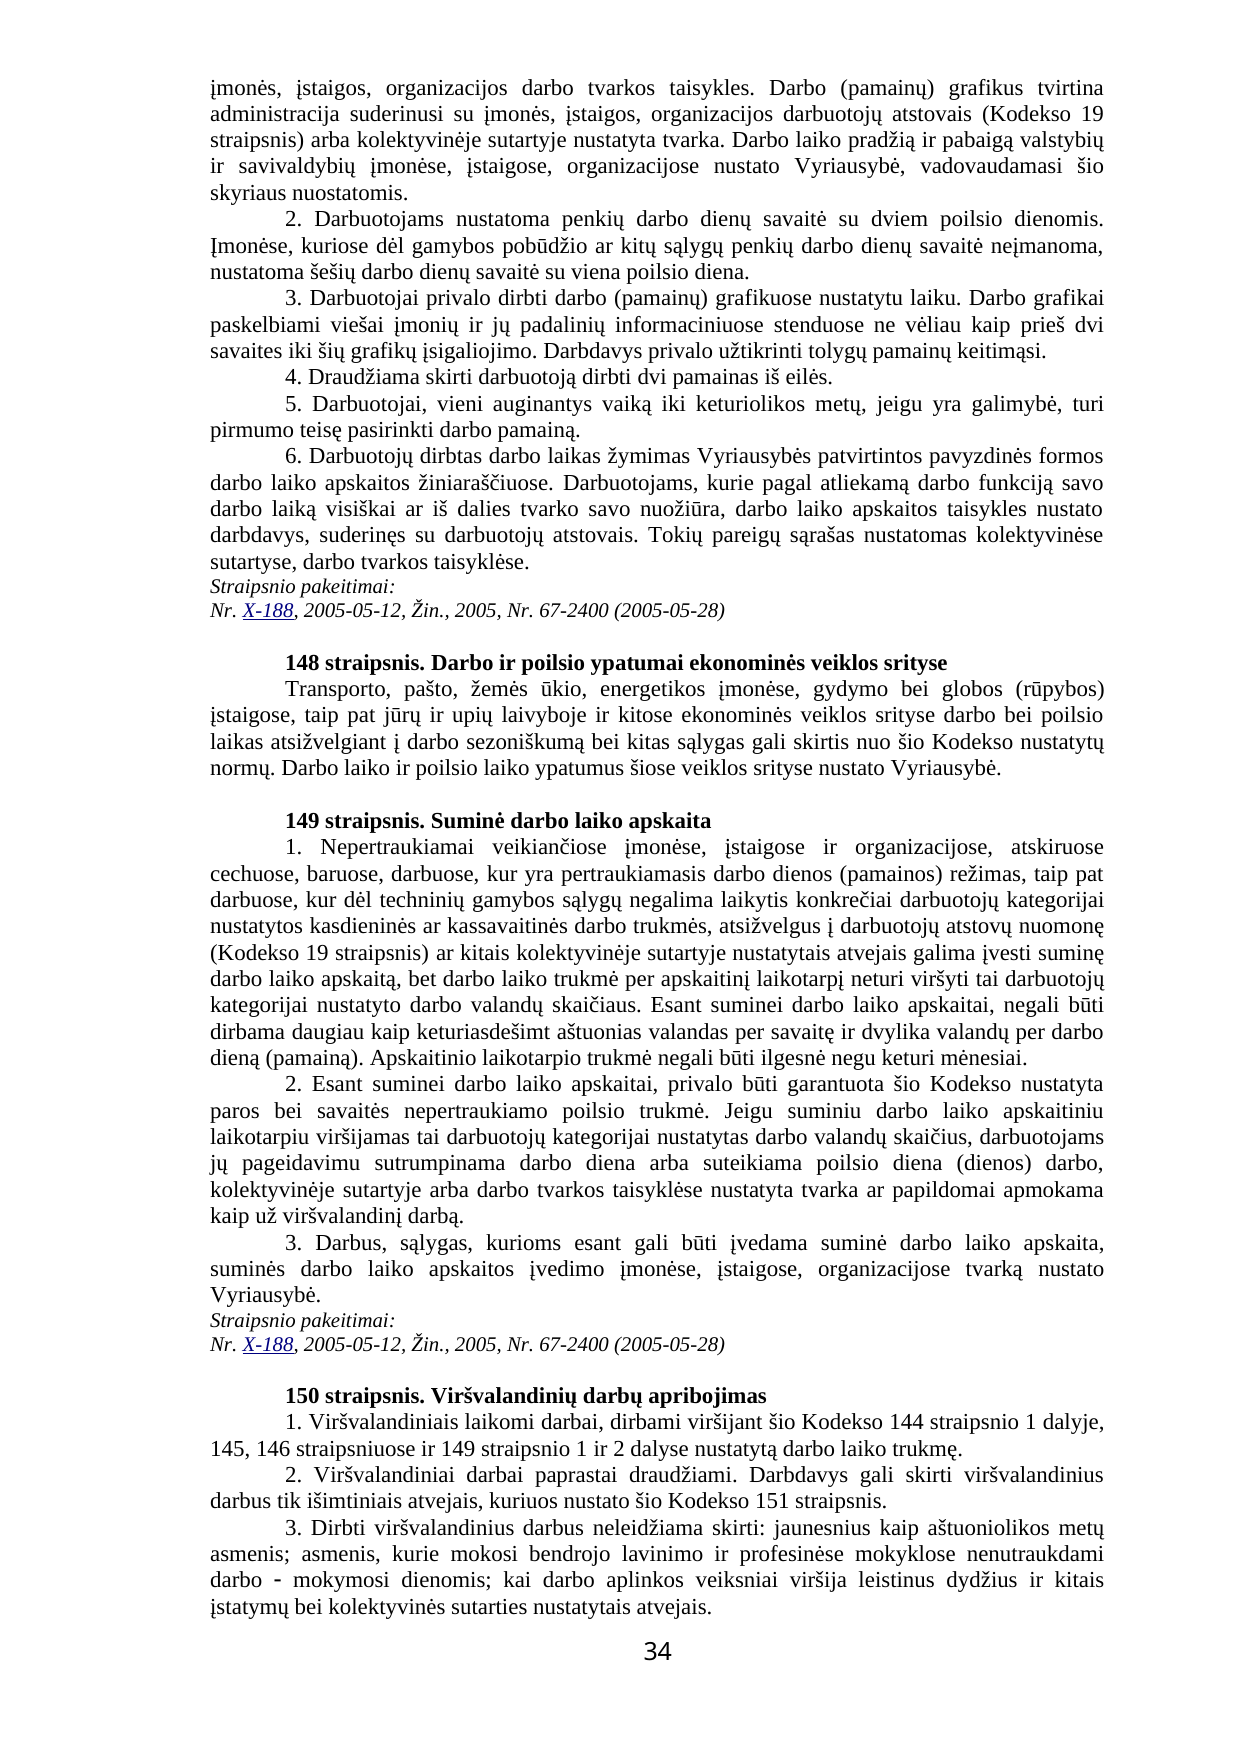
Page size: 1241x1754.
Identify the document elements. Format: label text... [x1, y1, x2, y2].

text 149 straipsnis. Suminė darbo laiko apskaita [210, 807, 1106, 833]
text Straipsnio pakeitimai: [210, 574, 1106, 598]
text 1. Nepertraukiamai veikiančiose įmonėse, įstaigose ir organizacijose, atskiruose cechuose, baruose, darbuose, kur yra pertraukiamasis darbo dienos (pamainos) režimas, taip pat darbuose, kur dėl techninių gamybos sąlygų negalima laikytis konkrečiai darbuotojų kategorijai nustatytos kasdieninės ar kassavaitinės darbo trukmės, atsižvelgus į darbuotojų atstovų nuomonę (Kodekso 19 straipsnis) ar kitais kolektyvinėje sutartyje nustatytais atvejais galima įvesti suminę darbo laiko apskaitą, bet darbo laiko trukmė per apskaitinį laikotarpį neturi viršyti tai darbuotojų kategorijai nustatyto darbo valandų skaičiaus. Esant suminei darbo laiko apskaitai, negali būti dirbama daugiau kaip keturiasdešimt aštuonias valandas per savaitę ir dvylika valandų per darbo dieną (pamainą). Apskaitinio laikotarpio trukmė negali būti ilgesnė negu keturi mėnesiai. [210, 833, 1106, 1070]
text Nr. X-188, 2005-05-12, Žin., 2005, Nr. 67-2400 (2005-05-28) [210, 598, 1106, 622]
text 6. Darbuotojų dirbtas darbo laikas žymimas Vyriausybės patvirtintos pavyzdinės formos darbo laiko apskaitos žiniaraščiuose. Darbuotojams, kurie pagal atliekamą darbo funkciją savo darbo laiką visiškai ar iš dalies tvarko savo nuožiūra, darbo laiko apskaitos taisykles nustato darbdavys, suderinęs su darbuotojų atstovais. Tokių pareigų sąrašas nustatomas kolektyvinėse sutartyse, darbo tvarkos taisyklėse. [210, 442, 1104, 574]
text Nr. X-188, 2005-05-12, Žin., 2005, Nr. 67-2400 (2005-05-28) [210, 1332, 1106, 1356]
text 5. Darbuotojai, vieni auginantys vaiką iki keturiolikos metų, jeigu yra galimybė, turi pirmumo teisę pasirinkti darbo pamainą. [210, 390, 1106, 442]
text 4. Draudžiama skirti darbuotoją dirbti dvi pamainas iš eilės. [210, 363, 1106, 390]
text 148 straipsnis. darbo ir poilsio ypatumai ekonominės veiklos srityse [210, 649, 1106, 675]
text 150 straipsnis. Viršvalandinių darbų apribojimas [210, 1382, 1106, 1408]
text 2. Esant suminei darbo laiko apskaitai, privalo būti garantuota šio Kodekso nustatyta paros bei savaitės nepertraukiamo poilsio trukmė. Jeigu suminiu darbo laiko apskaitiniu laikotarpiu viršijamas tai darbuotojų kategorijai nustatytas darbo valandų skaičius, darbuotojams jų pageidavimu sutrumpinama darbo diena arba suteikiama poilsio diena (dienos) darbo, kolektyvinėje sutartyje arba darbo tvarkos taisyklėse nustatyta tvarka ar papildomai apmokama kaip už viršvalandinį darbą. [210, 1070, 1106, 1228]
text 3. Dirbti viršvalandinius darbus neleidžiama skirti: jaunesnius kaip aštuoniolikos metų asmenis; asmenis, kurie mokosi bendrojo lavinimo ir profesinėse mokyklose nenutraukdami darbo  mokymosi dienomis; kai darbo aplinkos veiksniai viršija leistinus dydžius ir kitais įstatymų bei kolektyvinės sutarties nustatytais atvejais. [210, 1514, 1106, 1619]
text 1. Viršvalandiniais laikomi darbai, dirbami viršijant šio Kodekso 144 straipsnio 1 dalyje, 145, 146 straipsniuose ir 149 straipsnio 1 ir 2 dalyse nustatytą darbo laiko trukmę. [210, 1408, 1106, 1461]
text Straipsnio pakeitimai: [210, 1308, 1106, 1332]
text 3. Darbus, sąlygas, kurioms esant gali būti įvedama suminė darbo laiko apskaita, suminės darbo laiko apskaitos įvedimo įmonėse, įstaigose, organizacijose tvarką nustato Vyriausybė. [210, 1228, 1106, 1308]
text 2. Darbuotojams nustatoma penkių darbo dienų savaitė su dviem poilsio dienomis. Įmonėse, kuriose dėl gamybos pobūdžio ar kitų sąlygų penkių darbo dienų savaitė neįmanoma, nustatoma šešių darbo dienų savaitė su viena poilsio diena. [210, 205, 1106, 284]
text Transporto, pašto, žemės ūkio, energetikos įmonėse, gydymo bei globos (rūpybos) įstaigose, taip pat jūrų ir upių laivyboje ir kitose ekonominės veiklos srityse darbo bei poilsio laikas atsižvelgiant į darbo sezoniškumą bei kitas sąlygas gali skirtis nuo šio Kodekso nustatytų normų. Darbo laiko ir poilsio laiko ypatumus šiose veiklos srityse nustato Vyriausybė. [210, 675, 1106, 781]
text įmonės, įstaigos, organizacijos darbo tvarkos taisykles. Darbo (pamainų) grafikus tvirtina administracija suderinusi su įmonės, įstaigos, organizacijos darbuotojų atstovais (Kodekso 19 straipsnis) arba kolektyvinėje sutartyje nustatyta tvarka. Darbo laiko pradžią ir pabaigą valstybių ir savivaldybių įmonėse, įstaigose, organizacijose nustato Vyriausybė, vadovaudamasi šio skyriaus nuostatomis. [210, 73, 1106, 205]
text 2. Viršvalandiniai darbai paprastai draudžiami. Darbdavys gali skirti viršvalandinius darbus tik išimtiniais atvejais, kuriuos nustato šio Kodekso 151 straipsnis. [210, 1461, 1106, 1514]
text 3. Darbuotojai privalo dirbti darbo (pamainų) grafikuose nustatytu laiku. Darbo grafikai paskelbiami viešai įmonių ir jų padalinių informaciniuose stenduose ne vėliau kaip prieš dvi savaites iki šių grafikų įsigaliojimo. Darbdavys privalo užtikrinti tolygų pamainų keitimąsi. [210, 284, 1106, 363]
